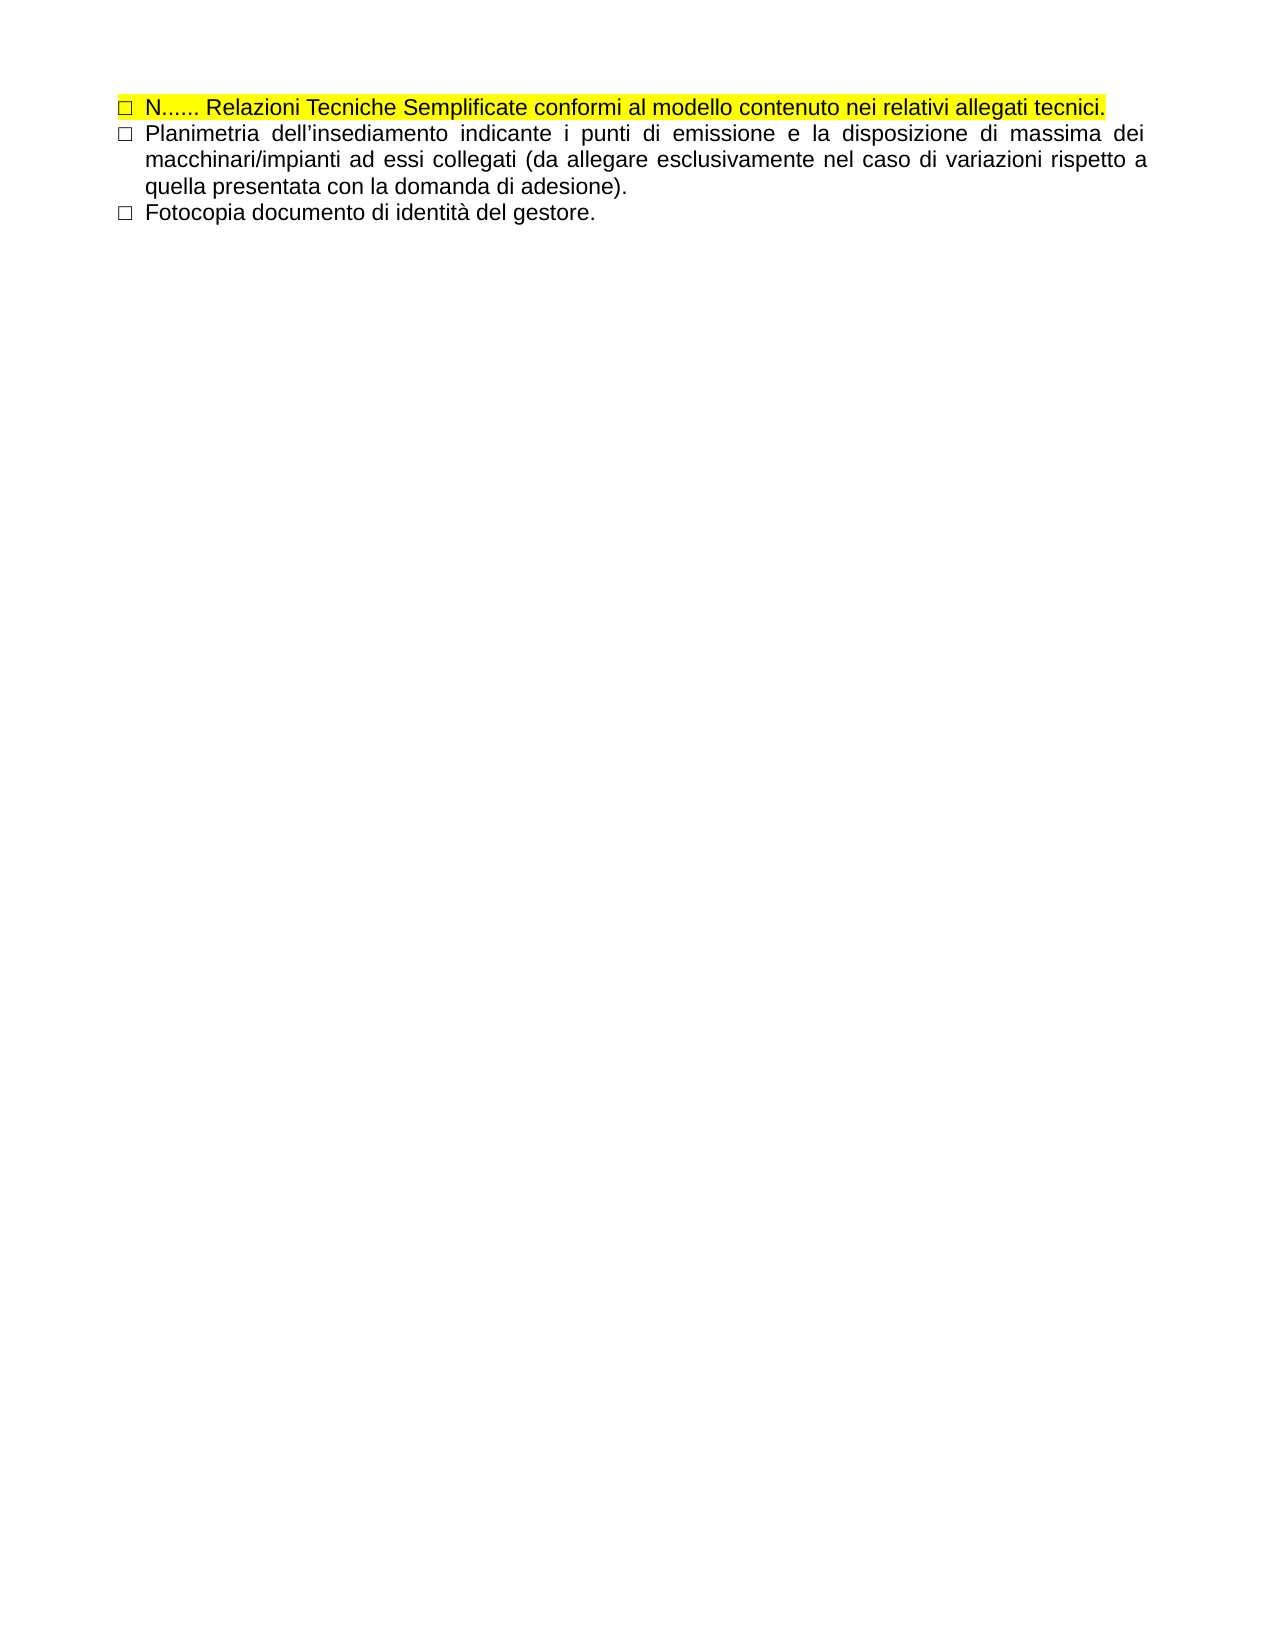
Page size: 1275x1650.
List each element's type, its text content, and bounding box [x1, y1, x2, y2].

text □ N...... Relazioni Tecniche Semplificate conformi al modello contenuto nei relativi allegati tecnici. [118, 94, 1157, 120]
text □ Fotocopia documento di identità del gestore. [118, 199, 1157, 225]
text □ Planimetria dell’insediamento indicante i punti di emissione e la disposizione di massima dei macchinari/impianti ad essi collegati (da allegare esclusivamente nel caso di variazioni rispetto a quella presentata con la domanda di adesione). [118, 120, 1157, 199]
